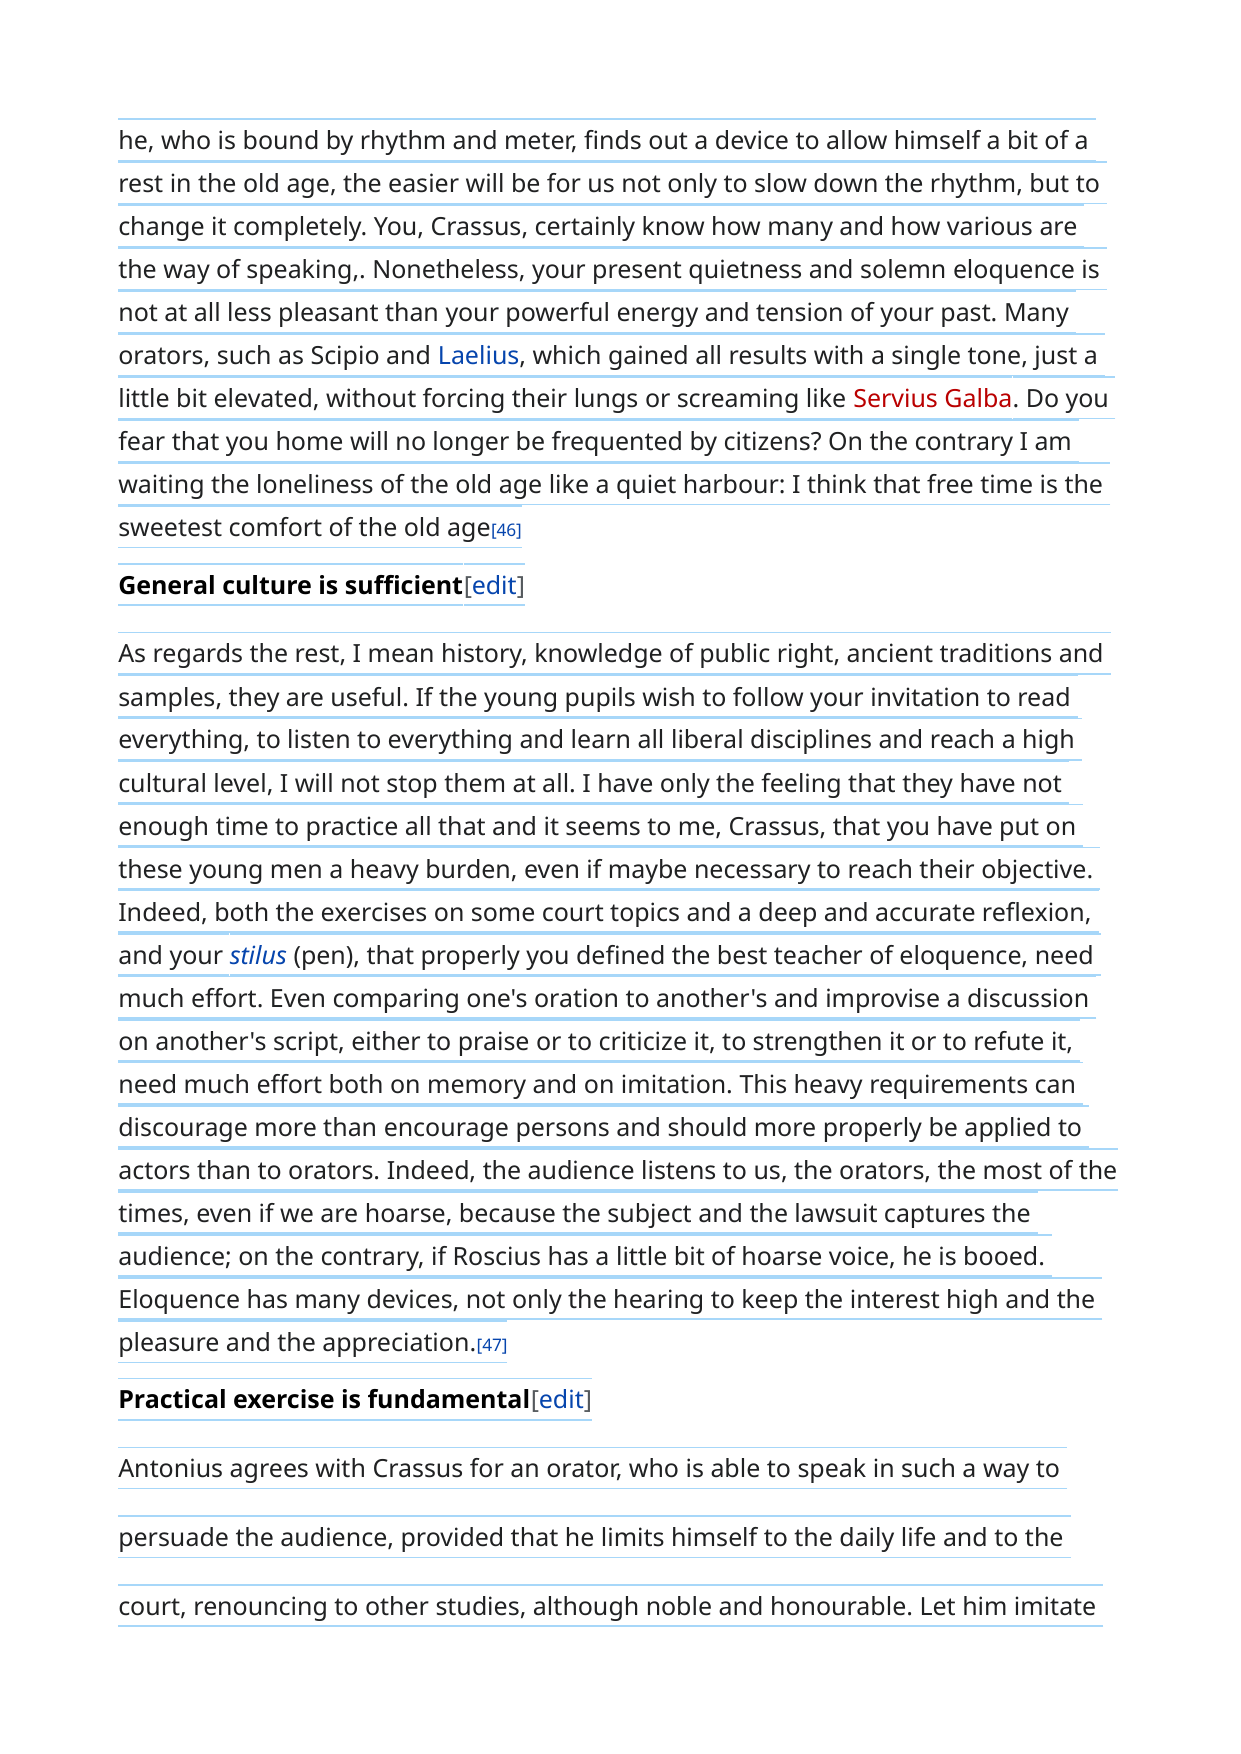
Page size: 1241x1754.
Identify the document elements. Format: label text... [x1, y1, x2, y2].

text he, who is bound by rhythm and meter, finds out a device to allow himself a bit of a rest in the old age, the easier will be for us not only to slow down the rhythm, but to change it completely. You, Crassus, certainly know how many and how various are the way of speaking,. Nonetheless, your present quietness and solemn eloquence is not at all less pleasant than your powerful energy and tension of your past. Many orators, such as Scipio and Laelius, which gained all results with a single tone, just a little bit elevated, without forcing their lungs or screaming like Servius Galba. Do you fear that you home will no longer be frequented by citizens? On the contrary I am waiting the loneliness of the old age like a quiet harbour: I think that free time is the sweetest comfort of the old age[46] [118, 118, 1122, 548]
subtitle Practical exercise is fundamental[edit] [118, 1378, 1122, 1421]
text Antonius agrees with Crassus for an orator, who is able to speak in such a way to persuade the audience, provided that he limits himself to the daily life and to the court, renouncing to other studies, although noble and honourable. Let him imitate [118, 1446, 1122, 1627]
subtitle General culture is sufficient[edit] [118, 563, 1122, 606]
text As regards the rest, I mean history, knowledge of public right, ancient traditions and samples, they are useful. If the young pupils wish to follow your invitation to read everything, to listen to everything and learn all liberal disciplines and reach a high cultural level, I will not stop them at all. I have only the feeling that they have not enough time to practice all that and it seems to me, Crassus, that you have put on these young men a heavy burden, even if maybe necessary to reach their objective. Indeed, both the exercises on some court topics and a deep and accurate reflexion, and your stilus (pen), that properly you defined the best teacher of eloquence, need much effort. Even comparing one's oration to another's and improvise a discussion on another's script, either to praise or to criticize it, to strengthen it or to refute it, need much effort both on memory and on imitation. This heavy requirements can discourage more than encourage persons and should more properly be applied to actors than to orators. Indeed, the audience listens to us, the orators, the most of the times, even if we are hoarse, because the subject and the lawsuit captures the audience; on the contrary, if Roscius has a little bit of hoarse voice, he is booed. Eloquence has many devices, not only the hearing to keep the interest high and the pleasure and the appreciation.[47] [118, 632, 1122, 1363]
